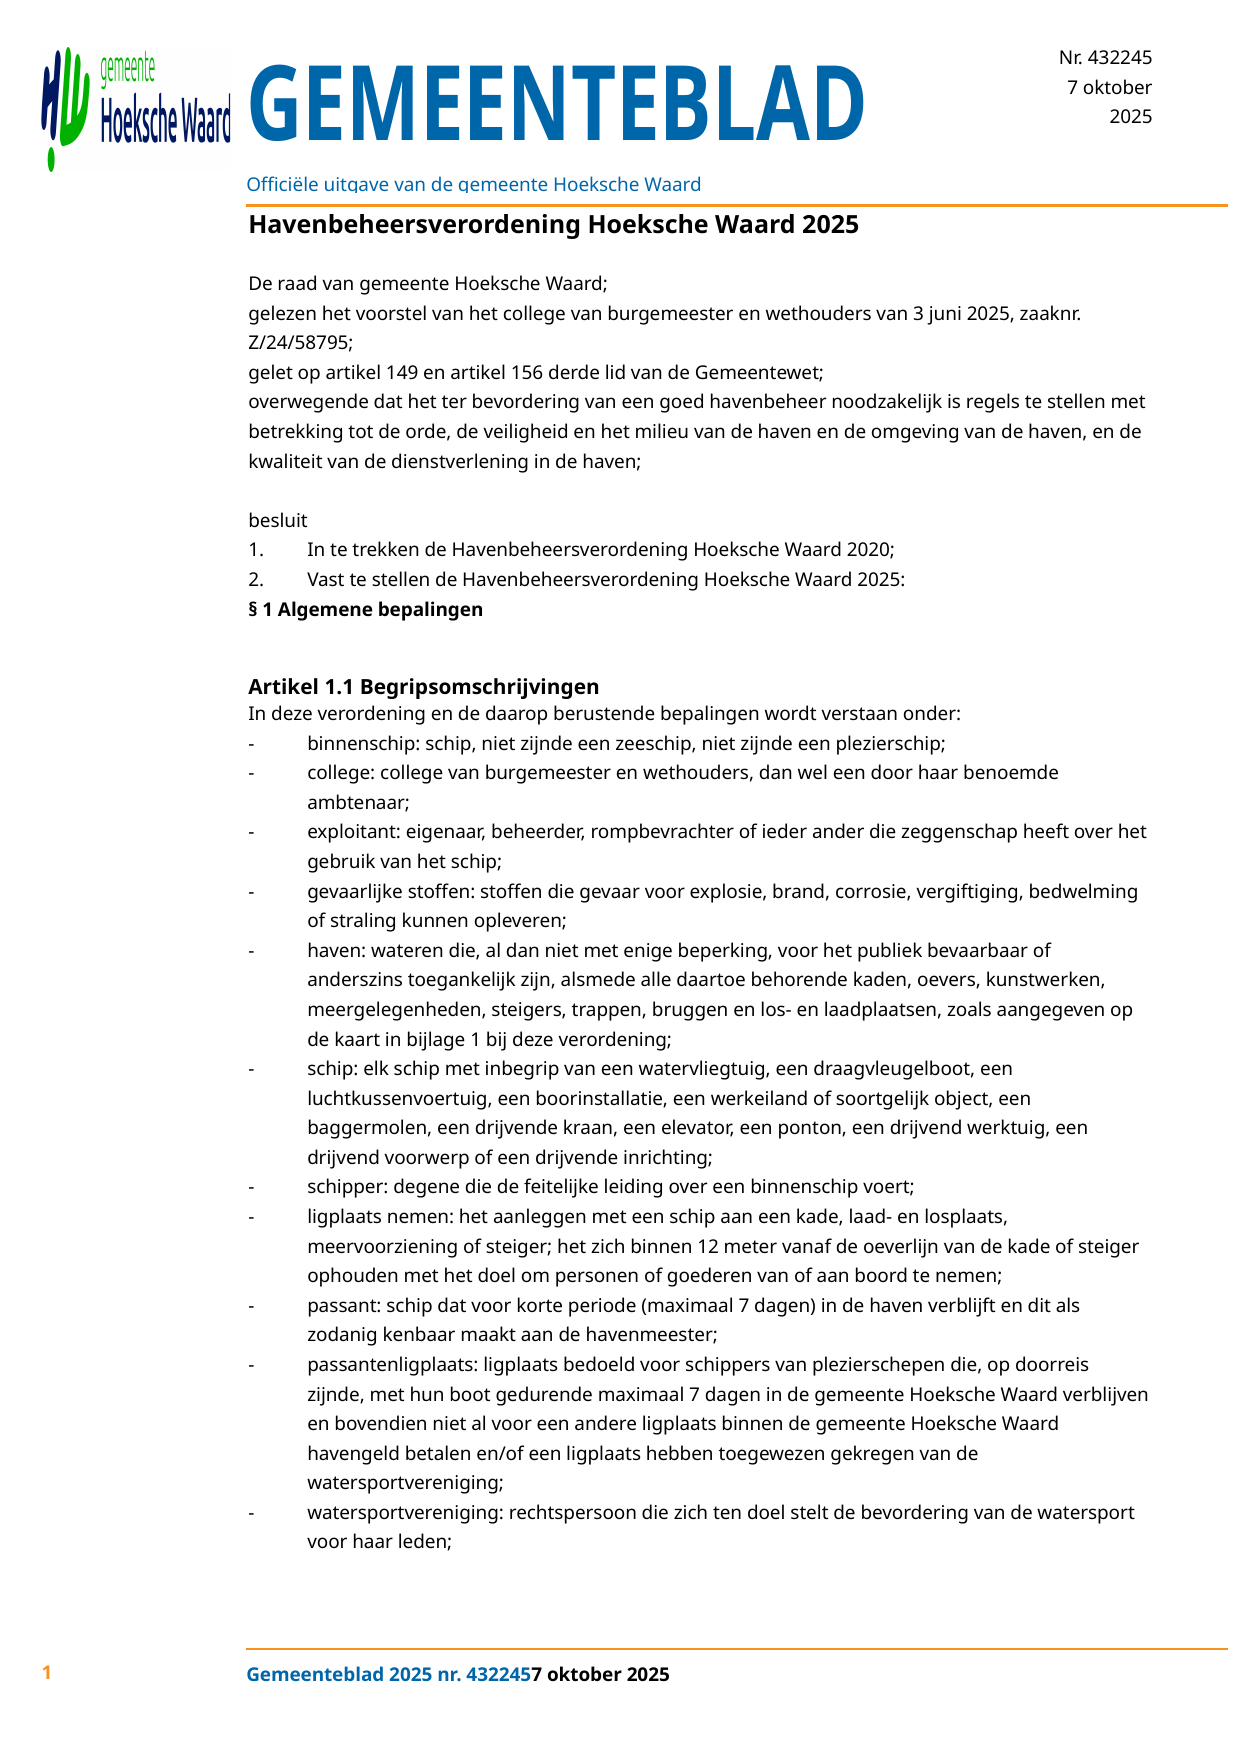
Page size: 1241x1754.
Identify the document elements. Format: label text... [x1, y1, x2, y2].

list college: college van burgemeester en wethouders, dan wel een door haar benoemde ambtenaar; [248, 759, 1152, 815]
list binnenschip: schip, niet zijnde een zeeschip, niet zijnde een plezierschip; [248, 730, 1152, 756]
list exploitant: eigenaar, beheerder, rompbevrachter of ieder ander die zeggenschap heeft over het gebruik van het schip; [248, 819, 1152, 874]
text gelezen het voorstel van het college van burgemeester en wethouders van 3 juni 2025, zaaknr. Z/24/58795; [248, 300, 1152, 355]
list passantenligplaats: ligplaats bedoeld voor schippers van plezierschepen die, op doorreis zijnde, met hun boot gedurende maximaal 7 dagen in de gemeente Hoeksche Waard verblijven en bovendien niet al voor een andere ligplaats binnen de gemeente Hoeksche Waard havengeld betalen en/of een ligplaats hebben toegewezen gekregen van de watersportvereniging; [248, 1351, 1152, 1495]
text overwegende dat het ter bevordering van een goed havenbeheer noodzakelijk is regels te stellen met betrekking tot de orde, de veiligheid en het milieu van de haven en de omgeving van de haven, en de kwaliteit van de dienstverlening in de haven; [248, 389, 1152, 473]
list gevaarlijke stoffen: stoffen die gevaar voor explosie, brand, corrosie, vergiftiging, bedwelming of straling kunnen opleveren; [248, 878, 1152, 933]
text De raad van gemeente Hoeksche Waard; [248, 270, 1152, 296]
list schip: elk schip met inbegrip van een watervliegtuig, een draagvleugelboot, een luchtkussenvoertuig, een boorinstallatie, een werkeiland of soortgelijk object, een baggermolen, een drijvende kraan, een elevator, een ponton, een drijvend werktuig, een drijvend voorwerp of een drijvende inrichting; [248, 1055, 1152, 1170]
list haven: wateren die, al dan niet met enige beperking, voor het publiek bevaarbaar of anderszins toegankelijk zijn, alsmede alle daartoe behorende kaden, oevers, kunstwerken, meergelegenheden, steigers, trappen, bruggen en los- en laadplaatsen, zoals aangegeven op de kaart in bijlage 1 bij deze verordening; [248, 937, 1152, 1051]
list schipper: degene die de feitelijke leiding over een binnenschip voert; [248, 1174, 1152, 1199]
text § 1 Algemene bepalingen [248, 596, 1152, 621]
list Vast te stellen de Havenbeheersverordening Hoeksche Waard 2025: [248, 566, 1152, 592]
text In deze verordening en de daarop berustende bepalingen wordt verstaan onder: [248, 700, 1152, 726]
list watersportvereniging: rechtspersoon die zich ten doel stelt de bevordering van de watersport voor haar leden; [248, 1499, 1152, 1554]
list ligplaats nemen: het aanleggen met een schip aan een kade, laad- en losplaats, meervoorziening of steiger; het zich binnen 12 meter vanaf de oeverlijn van de kade of steiger ophouden met het doel om personen of goederen van of aan boord te nemen; [248, 1203, 1152, 1288]
text Havenbeheersverordening Hoeksche Waard 2025 [248, 207, 1152, 241]
text Artikel 1.1 Begripsomschrijvingen [248, 672, 1152, 700]
picture [41, 47, 231, 172]
text gelet op artikel 149 en artikel 156 derde lid van de Gemeentewet; [248, 359, 1152, 385]
text besluit [248, 507, 1152, 533]
list In te trekken de Havenbeheersverordening Hoeksche Waard 2020; [248, 537, 1152, 562]
list passant: schip dat voor korte periode (maximaal 7 dagen) in de haven verblijft en dit als zodanig kenbaar maakt aan de havenmeester; [248, 1292, 1152, 1347]
